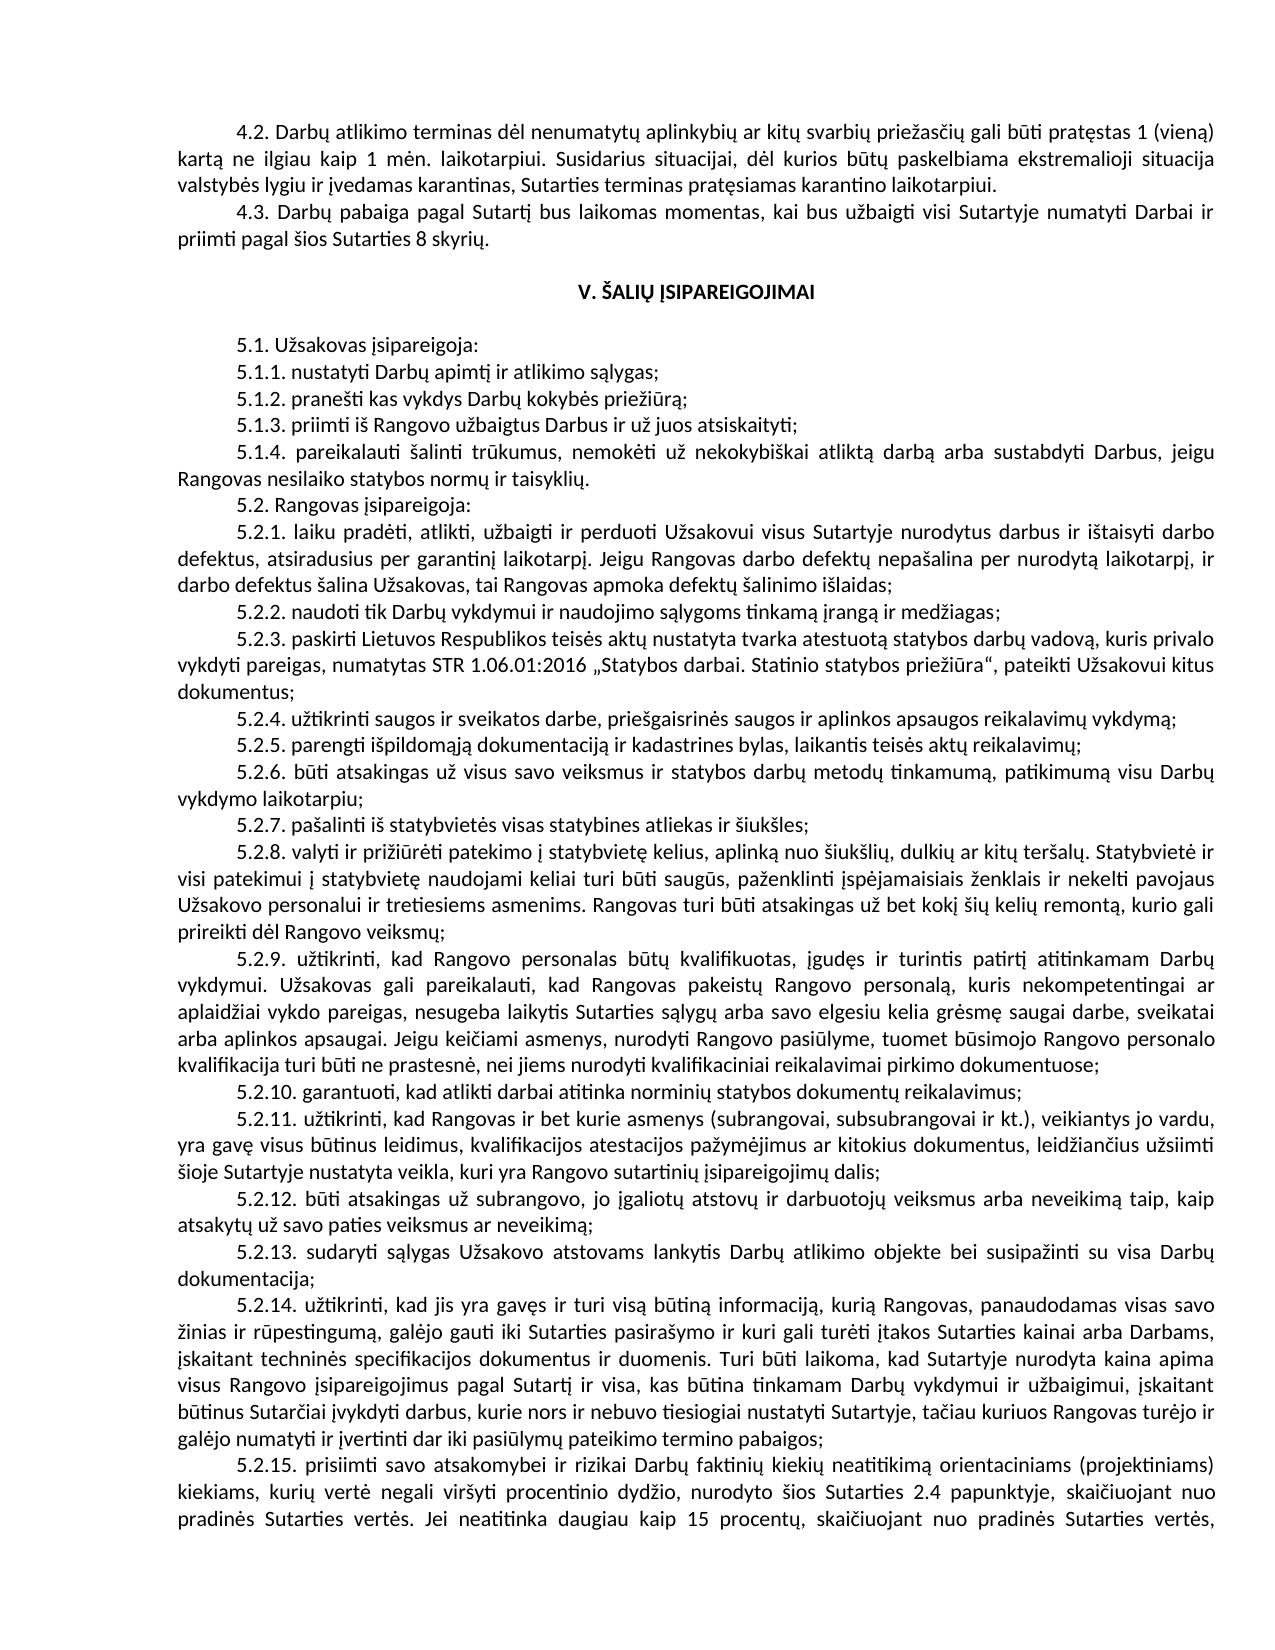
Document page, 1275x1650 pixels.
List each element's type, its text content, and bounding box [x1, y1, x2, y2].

text 5.2.7. pašalinti iš statybvietės visas statybines atliekas ir šiukšles; [177, 811, 1216, 838]
text 5.2. Rangovas įsipareigoja: [177, 491, 1216, 518]
text 5.2.10. garantuoti, kad atlikti darbai atitinka norminių statybos dokumentų reikalavimus; [177, 1078, 1216, 1105]
text 5.1.3. priimti iš Rangovo užbaigtus Darbus ir už juos atsiskaityti; [177, 411, 1216, 438]
text 5.2.15. prisiimti savo atsakomybei ir rizikai Darbų faktinių kiekių neatitikimą orientaciniams (projektiniams) kiekiams, kurių vertė negali viršyti procentinio dydžio, nurodyto šios Sutarties 2.4 papunktyje, skaičiuojant nuo pradinės Sutarties vertės. Jei neatitinka daugiau kaip 15 procentų, skaičiuojant nuo pradinės Sutarties vertės, [177, 1451, 1216, 1531]
text 5.2.13. sudaryti sąlygas Užsakovo atstovams lankytis Darbų atlikimo objekte bei susipažinti su visa Darbų dokumentacija; [177, 1238, 1216, 1291]
text 5.2.8. valyti ir prižiūrėti patekimo į statybvietę kelius, aplinką nuo šiukšlių, dulkių ar kitų teršalų. Statybvietė ir visi patekimui į statybvietę naudojami keliai turi būti saugūs, paženklinti įspėjamaisiais ženklais ir nekelti pavojaus Užsakovo personalui ir tretiesiems asmenims. Rangovas turi būti atsakingas už bet kokį šių kelių remontą, kurio gali prireikti dėl Rangovo veiksmų; [177, 838, 1216, 945]
text 5.2.14. užtikrinti, kad jis yra gavęs ir turi visą būtiną informaciją, kurią Rangovas, panaudodamas visas savo žinias ir rūpestingumą, galėjo gauti iki Sutarties pasirašymo ir kuri gali turėti įtakos Sutarties kainai arba Darbams, įskaitant techninės specifikacijos dokumentus ir duomenis. Turi būti laikoma, kad Sutartyje nurodyta kaina apima visus Rangovo įsipareigojimus pagal Sutartį ir visa, kas būtina tinkamam Darbų vykdymui ir užbaigimui, įskaitant būtinus Sutarčiai įvykdyti darbus, kurie nors ir nebuvo tiesiogiai nustatyti Sutartyje, tačiau kuriuos Rangovas turėjo ir galėjo numatyti ir įvertinti dar iki pasiūlymų pateikimo termino pabaigos; [177, 1291, 1216, 1451]
text 5.2.2. naudoti tik Darbų vykdymui ir naudojimo sąlygoms tinkamą įrangą ir medžiagas; [177, 598, 1216, 625]
text 5.2.9. užtikrinti, kad Rangovo personalas būtų kvalifikuotas, įgudęs ir turintis patirtį atitinkamam Darbų vykdymui. Užsakovas gali pareikalauti, kad Rangovas pakeistų Rangovo personalą, kuris nekompetentingai ar aplaidžiai vykdo pareigas, nesugeba laikytis Sutarties sąlygų arba savo elgesiu kelia grėsmę saugai darbe, sveikatai arba aplinkos apsaugai. Jeigu keičiami asmenys, nurodyti Rangovo pasiūlyme, tuomet būsimojo Rangovo personalo kvalifikacija turi būti ne prastesnė, nei jiems nurodyti kvalifikaciniai reikalavimai pirkimo dokumentuose; [177, 945, 1216, 1078]
text 5.2.5. parengti išpildomąją dokumentaciją ir kadastrines bylas, laikantis teisės aktų reikalavimų; [177, 731, 1216, 758]
text 5.2.4. užtikrinti saugos ir sveikatos darbe, priešgaisrinės saugos ir aplinkos apsaugos reikalavimų vykdymą; [177, 705, 1216, 731]
text 5.1.1. nustatyti Darbų apimtį ir atlikimo sąlygas; [177, 358, 1216, 385]
text 5.1. Užsakovas įsipareigoja: [177, 331, 1216, 358]
text 5.1.4. pareikalauti šalinti trūkumus, nemokėti už nekokybiškai atliktą darbą arba sustabdyti Darbus, jeigu Rangovas nesilaiko statybos normų ir taisyklių. [177, 438, 1216, 491]
text 4.3. Darbų pabaiga pagal Sutartį bus laikomas momentas, kai bus užbaigti visi Sutartyje numatyti Darbai ir priimti pagal šios Sutarties 8 skyrių. [177, 198, 1216, 251]
text 5.2.11. užtikrinti, kad Rangovas ir bet kurie asmenys (subrangovai, subsubrangovai ir kt.), veikiantys jo vardu, yra gavę visus būtinus leidimus, kvalifikacijos atestacijos pažymėjimus ar kitokius dokumentus, leidžiančius užsiimti šioje Sutartyje nustatyta veikla, kuri yra Rangovo sutartinių įsipareigojimų dalis; [177, 1105, 1216, 1185]
text 5.2.3. paskirti Lietuvos Respublikos teisės aktų nustatyta tvarka atestuotą statybos darbų vadovą, kuris privalo vykdyti pareigas, numatytas STR 1.06.01:2016 „Statybos darbai. Statinio statybos priežiūra“, pateikti Užsakovui kitus dokumentus; [177, 625, 1216, 705]
text 5.2.1. laiku pradėti, atlikti, užbaigti ir perduoti Užsakovui visus Sutartyje nurodytus darbus ir ištaisyti darbo defektus, atsiradusius per garantinį laikotarpį. Jeigu Rangovas darbo defektų nepašalina per nurodytą laikotarpį, ir darbo defektus šalina Užsakovas, tai Rangovas apmoka defektų šalinimo išlaidas; [177, 518, 1216, 598]
text 5.2.6. būti atsakingas už visus savo veiksmus ir statybos darbų metodų tinkamumą, patikimumą visu Darbų vykdymo laikotarpiu; [177, 758, 1216, 811]
text 4.2. Darbų atlikimo terminas dėl nenumatytų aplinkybių ar kitų svarbių priežasčių gali būti pratęstas 1 (vieną) kartą ne ilgiau kaip 1 mėn. laikotarpiui. Susidarius situacijai, dėl kurios būtų paskelbiama ekstremalioji situacija valstybės lygiu ir įvedamas karantinas, Sutarties terminas pratęsiamas karantino laikotarpiui. [177, 118, 1216, 198]
text 5.1.2. pranešti kas vykdys Darbų kokybės priežiūrą; [177, 385, 1216, 411]
subtitle V. ŠALIŲ ĮSIPAREIGOJIMAI [177, 278, 1216, 305]
text 5.2.12. būti atsakingas už subrangovo, jo įgaliotų atstovų ir darbuotojų veiksmus arba neveikimą taip, kaip atsakytų už savo paties veiksmus ar neveikimą; [177, 1185, 1216, 1238]
